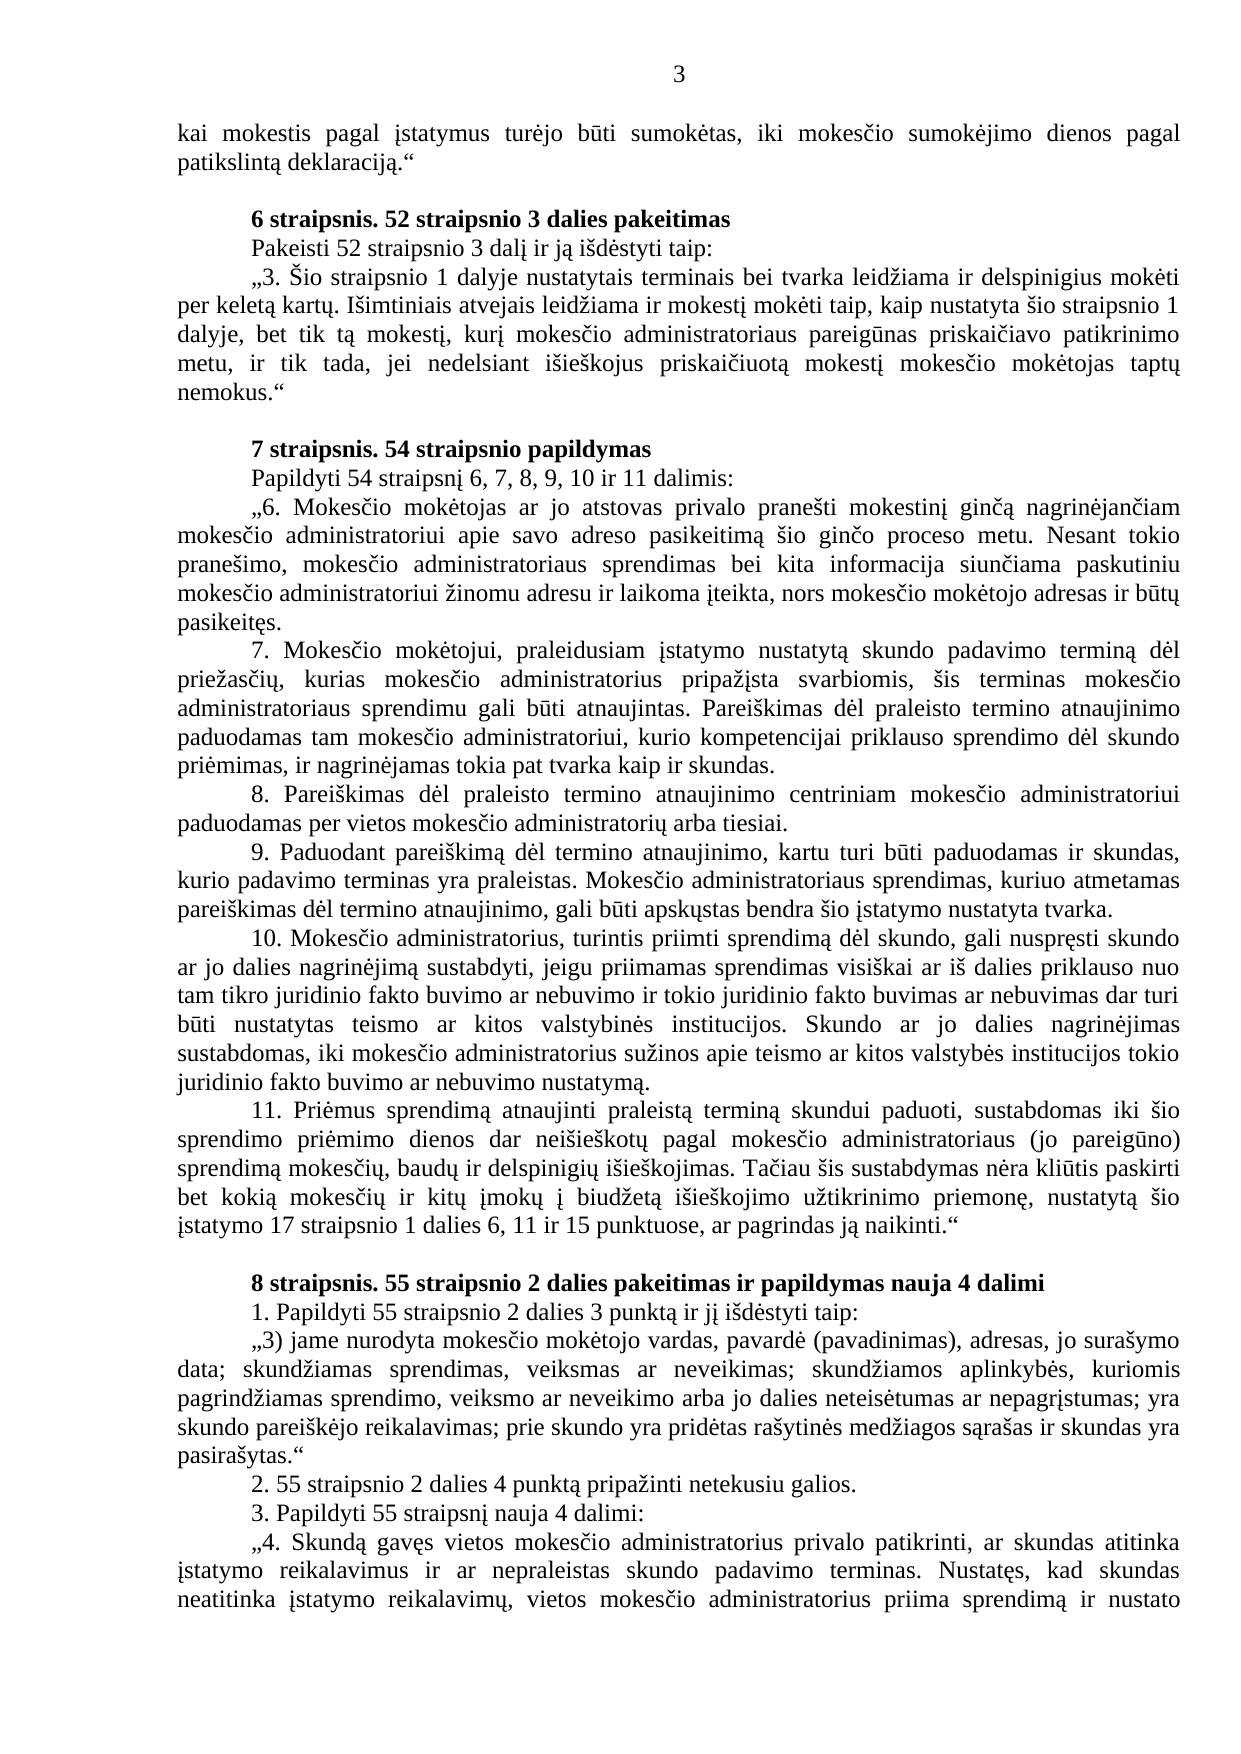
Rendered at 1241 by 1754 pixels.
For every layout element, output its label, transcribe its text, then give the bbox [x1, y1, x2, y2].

text „3) jame nurodyta mokesčio mokėtojo vardas, pavardė (pavadinimas), adresas, jo surašymo data; skundžiamas sprendimas, veiksmas ar neveikimas; skundžiamos aplinkybės, kuriomis pagrindžiamas sprendimo, veiksmo ar neveikimo arba jo dalies neteisėtumas ar nepagrįstumas; yra skundo pareiškėjo reikalavimas; prie skundo yra pridėtas rašytinės medžiagos sąrašas ir skundas yra pasirašytas.“ [177, 1326, 1181, 1469]
text 9. Paduodant pareiškimą dėl termino atnaujinimo, kartu turi būti paduodamas ir skundas, kurio padavimo terminas yra praleistas. Mokesčio administratoriaus sprendimas, kuriuo atmetamas pareiškimas dėl termino atnaujinimo, gali būti apskųstas bendra šio įstatymo nustatyta tvarka. [177, 837, 1181, 923]
text 1. Papildyti 55 straipsnio 2 dalies 3 punktą ir jį išdėstyti taip: [177, 1297, 1181, 1326]
text kai mokestis pagal įstatymus turėjo būti sumokėtas, iki mokesčio sumokėjimo dienos pagal patikslintą deklaraciją.“ [177, 118, 1181, 176]
text 2. 55 straipsnio 2 dalies 4 punktą pripažinti netekusiu galios. [177, 1469, 1181, 1498]
text 8 straipsnis. 55 straipsnio 2 dalies pakeitimas ir papildymas nauja 4 dalimi [177, 1268, 1181, 1297]
text „6. Mokesčio mokėtojas ar jo atstovas privalo pranešti mokestinį ginčą nagrinėjančiam mokesčio administratoriui apie savo adreso pasikeitimą šio ginčo proceso metu. Nesant tokio pranešimo, mokesčio administratoriaus sprendimas bei kita informacija siunčiama paskutiniu mokesčio administratoriui žinomu adresu ir laikoma įteikta, nors mokesčio mokėtojo adresas ir būtų pasikeitęs. [177, 492, 1181, 636]
text 7. Mokesčio mokėtojui, praleidusiam įstatymo nustatytą skundo padavimo terminą dėl priežasčių, kurias mokesčio administratorius pripažįsta svarbiomis, šis terminas mokesčio administratoriaus sprendimu gali būti atnaujintas. Pareiškimas dėl praleisto termino atnaujinimo paduodamas tam mokesčio administratoriui, kurio kompetencijai priklauso sprendimo dėl skundo priėmimas, ir nagrinėjamas tokia pat tvarka kaip ir skundas. [177, 636, 1181, 779]
text 10. Mokesčio administratorius, turintis priimti sprendimą dėl skundo, gali nuspręsti skundo ar jo dalies nagrinėjimą sustabdyti, jeigu priimamas sprendimas visiškai ar iš dalies priklauso nuo tam tikro juridinio fakto buvimo ar nebuvimo ir tokio juridinio fakto buvimas ar nebuvimas dar turi būti nustatytas teismo ar kitos valstybinės institucijos. Skundo ar jo dalies nagrinėjimas sustabdomas, iki mokesčio administratorius sužinos apie teismo ar kitos valstybės institucijos tokio juridinio fakto buvimo ar nebuvimo nustatymą. [177, 923, 1181, 1096]
text „3. Šio straipsnio 1 dalyje nustatytais terminais bei tvarka leidžiama ir delspinigius mokėti per keletą kartų. Išimtiniais atvejais leidžiama ir mokestį mokėti taip, kaip nustatyta šio straipsnio 1 dalyje, bet tik tą mokestį, kurį mokesčio administratoriaus pareigūnas priskaičiavo patikrinimo metu, ir tik tada, jei nedelsiant išieškojus priskaičiuotą mokestį mokesčio mokėtojas taptų nemokus.“ [177, 262, 1181, 406]
text Papildyti 54 straipsnį 6, 7, 8, 9, 10 ir 11 dalimis: [177, 463, 1181, 492]
text Pakeisti 52 straipsnio 3 dalį ir ją išdėstyti taip: [177, 233, 1181, 262]
text 7 straipsnis. 54 straipsnio papildymas [177, 434, 1181, 463]
text 8. Pareiškimas dėl praleisto termino atnaujinimo centriniam mokesčio administratoriui paduodamas per vietos mokesčio administratorių arba tiesiai. [177, 779, 1181, 837]
text 11. Priėmus sprendimą atnaujinti praleistą terminą skundui paduoti, sustabdomas iki šio sprendimo priėmimo dienos dar neišieškotų pagal mokesčio administratoriaus (jo pareigūno) sprendimą mokesčių, baudų ir delspinigių išieškojimas. Tačiau šis sustabdymas nėra kliūtis paskirti bet kokią mokesčių ir kitų įmokų į biudžetą išieškojimo užtikrinimo priemonę, nustatytą šio įstatymo 17 straipsnio 1 dalies 6, 11 ir 15 punktuose, ar pagrindas ją naikinti.“ [177, 1096, 1181, 1239]
text 3. Papildyti 55 straipsnį nauja 4 dalimi: [177, 1498, 1181, 1527]
text „4. Skundą gavęs vietos mokesčio administratorius privalo patikrinti, ar skundas atitinka įstatymo reikalavimus ir ar nepraleistas skundo padavimo terminas. Nustatęs, kad skundas neatitinka įstatymo reikalavimų, vietos mokesčio administratorius priima sprendimą ir nustato [177, 1527, 1181, 1613]
text 6 straipsnis. 52 straipsnio 3 dalies pakeitimas [177, 204, 1181, 233]
